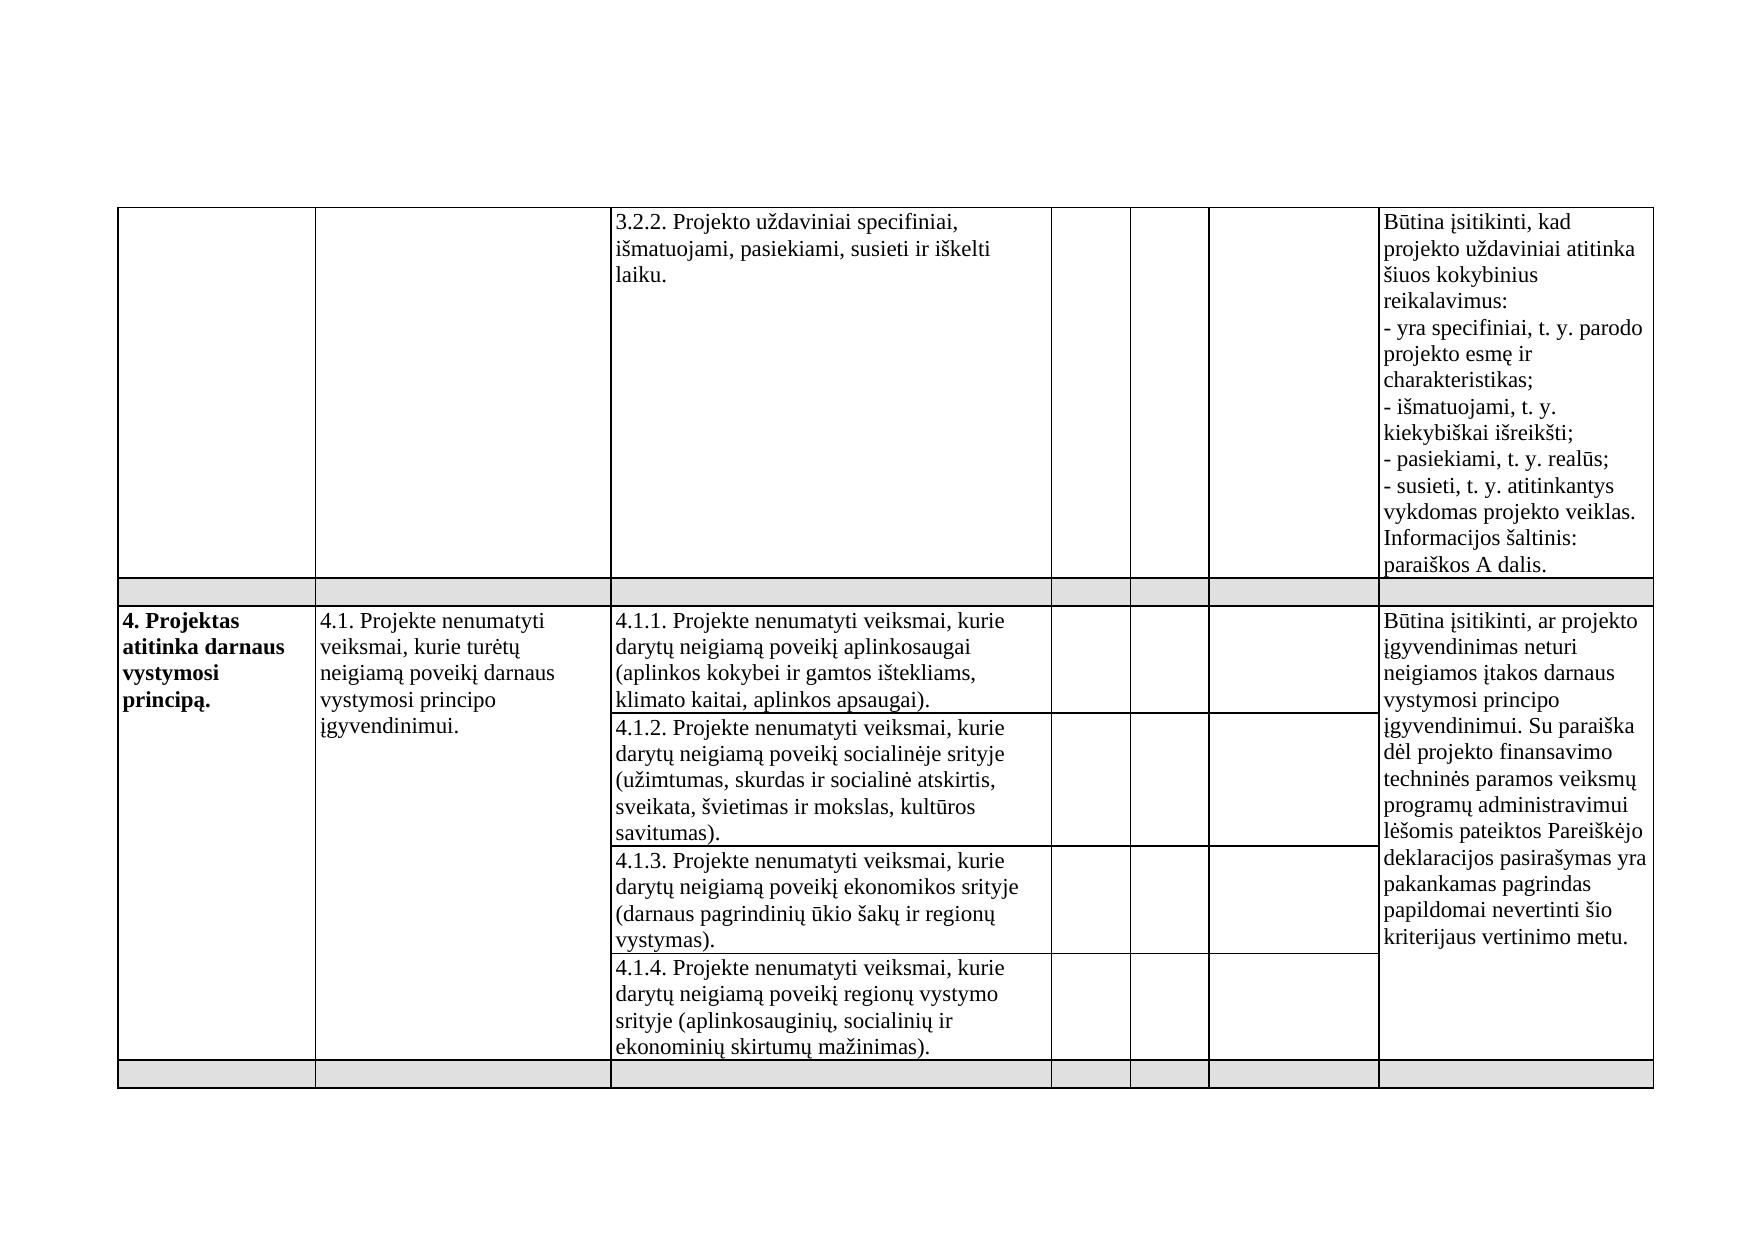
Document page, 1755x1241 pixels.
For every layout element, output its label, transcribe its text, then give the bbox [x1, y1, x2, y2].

table_cell [1052, 714, 1130, 845]
table_cell [119, 1061, 315, 1087]
table_cell [1210, 579, 1378, 605]
table_cell [1052, 954, 1130, 1059]
table_cell [1052, 607, 1130, 712]
table_cell [612, 579, 1051, 605]
table_cell 3.2.2. Projekto uždaviniai specifiniai, išmatuojami, pasiekiami, susieti ir iškelti laiku. [612, 208, 1051, 577]
table_cell 4. Projektas atitinka darnaus vystymosi principą. [119, 607, 315, 1059]
table_cell [1052, 847, 1130, 952]
table_cell [119, 208, 315, 577]
table_cell [1210, 1061, 1378, 1087]
table_cell [1210, 714, 1378, 845]
table_cell [316, 208, 610, 577]
table_cell [1380, 579, 1653, 605]
table_cell 4.1.2. Projekte nenumatyti veiksmai, kurie darytų neigiamą poveikį socialinėje srityje (užimtumas, skurdas ir socialinė atskirtis, sveikata, švietimas ir mokslas, kultūros savitumas). [612, 714, 1051, 845]
table_cell 4.1.3. Projekte nenumatyti veiksmai, kurie darytų neigiamą poveikį ekonomikos srityje (darnaus pagrindinių ūkio šakų ir regionų vystymas). [612, 847, 1051, 952]
table_cell [1052, 208, 1130, 577]
table_cell [119, 579, 315, 605]
table_cell [1131, 1061, 1208, 1087]
table_cell [1131, 847, 1208, 952]
table_cell [1210, 954, 1378, 1059]
table_cell [316, 1061, 610, 1087]
table_cell [1210, 847, 1378, 952]
table_cell [1210, 208, 1378, 577]
table_cell [612, 1061, 1051, 1087]
table_cell [1131, 579, 1208, 605]
table_cell [1131, 714, 1208, 845]
table_cell [1131, 607, 1208, 712]
table_cell 4.1.1. Projekte nenumatyti veiksmai, kurie darytų neigiamą poveikį aplinkosaugai (aplinkos kokybei ir gamtos ištekliams, klimato kaitai, aplinkos apsaugai). [612, 607, 1051, 712]
table_cell [1210, 607, 1378, 712]
table_cell 4.1.4. Projekte nenumatyti veiksmai, kurie darytų neigiamą poveikį regionų vystymo srityje (aplinkosauginių, socialinių ir ekonominių skirtumų mažinimas). [612, 954, 1051, 1059]
table_cell [1131, 954, 1208, 1059]
table_cell 4.1. Projekte nenumatyti veiksmai, kurie turėtų neigiamą poveikį darnaus vystymosi principo įgyvendinimui. [316, 607, 610, 1059]
table_cell [1052, 1061, 1130, 1087]
table_cell Būtina įsitikinti, ar projekto įgyvendinimas neturi neigiamos įtakos darnaus vystymosi principo įgyvendinimui. Su paraiška dėl projekto finansavimo techninės paramos veiksmų programų administravimui lėšomis pateiktos Pareiškėjo deklaracijos pasirašymas yra pakankamas pagrindas papildomai nevertinti šio kriterijaus vertinimo metu. [1380, 607, 1653, 1059]
table_cell [1052, 579, 1130, 605]
table_cell Būtina įsitikinti, kad projekto uždaviniai atitinka šiuos kokybinius reikalavimus: - yra specifiniai, t. y. parodo projekto esmę ir charakteristikas; - išmatuojami, t. y. kiekybiškai išreikšti; - pasiekiami, t. y. realūs; - susieti, t. y. atitinkantys vykdomas projekto veiklas. Informacijos šaltinis: paraiškos A dalis. [1380, 208, 1653, 577]
table_cell [316, 579, 610, 605]
table_cell [1380, 1061, 1653, 1087]
table_cell [1131, 208, 1208, 577]
